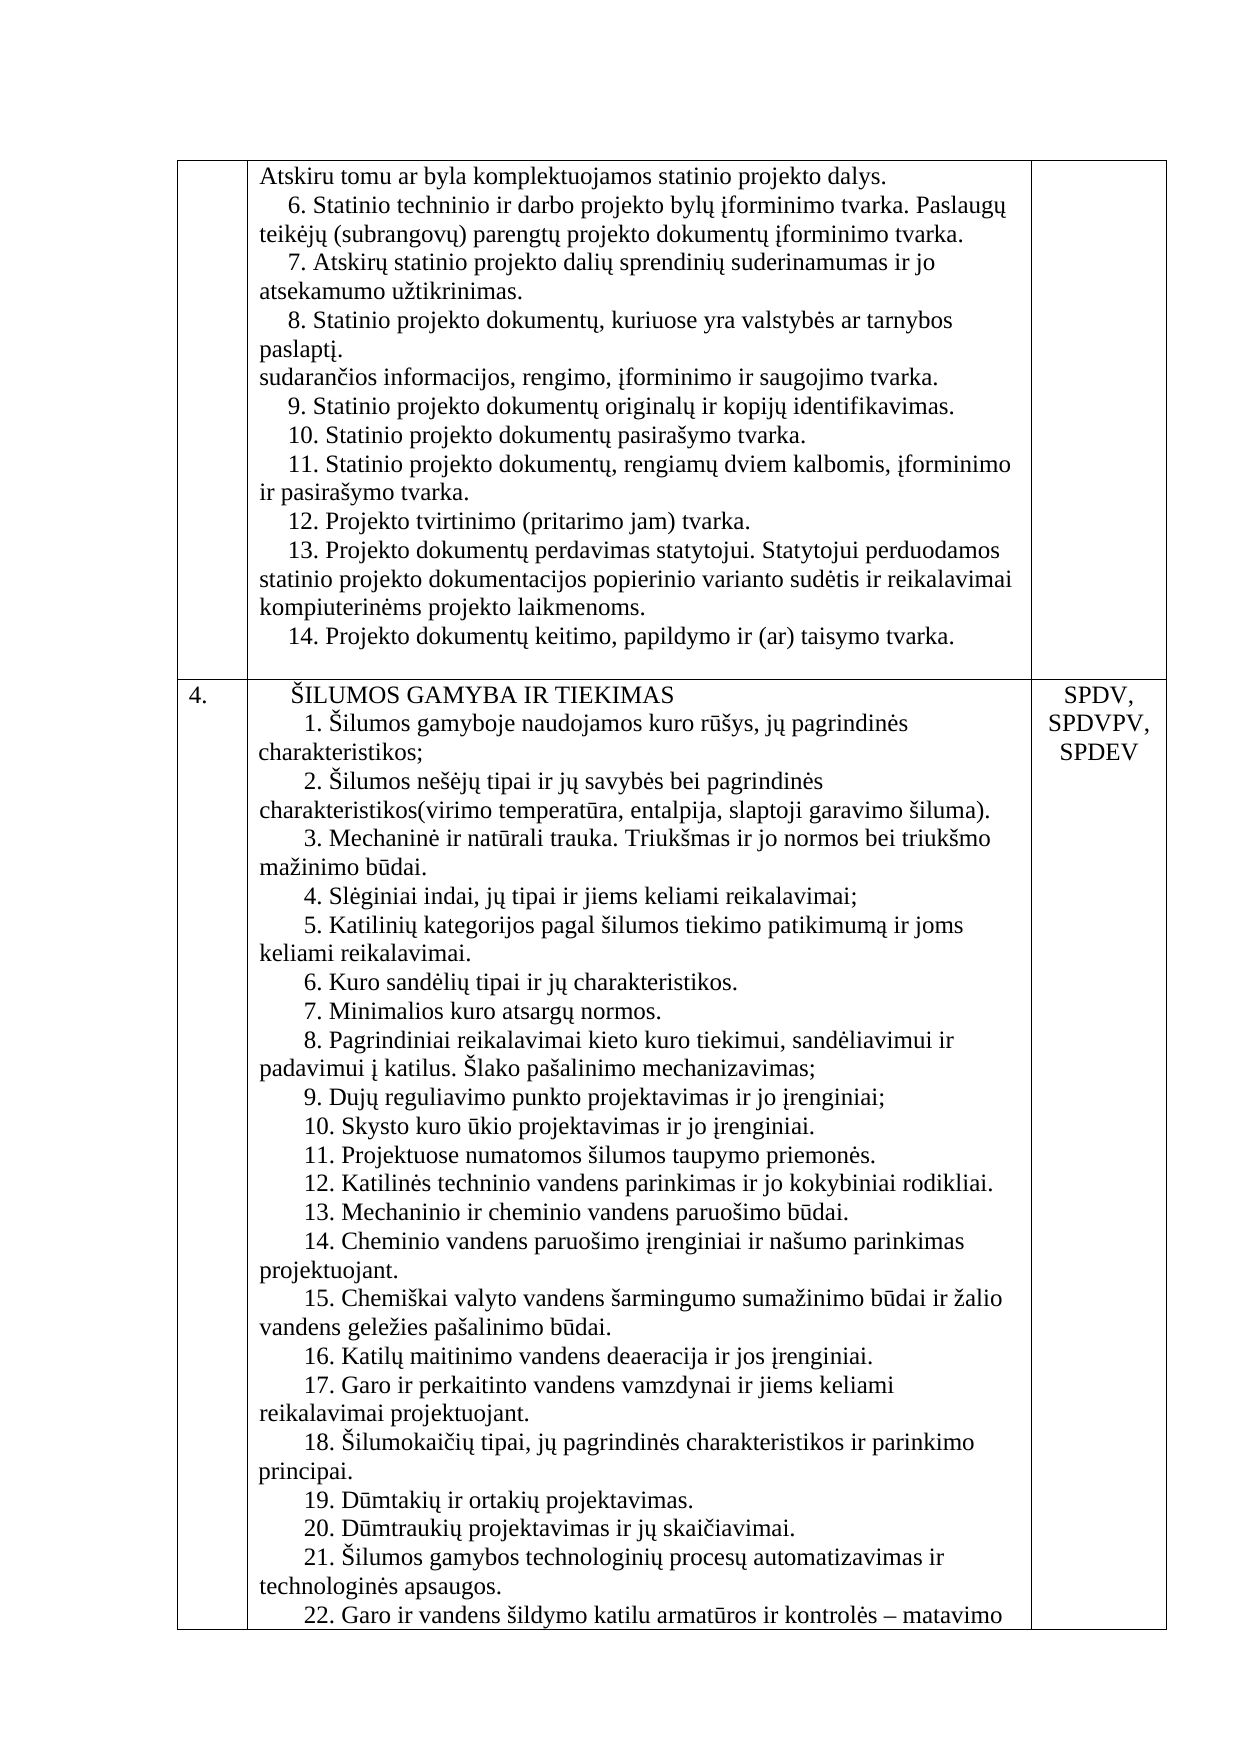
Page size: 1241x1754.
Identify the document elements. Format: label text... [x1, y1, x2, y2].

table_cell Atskiru tomu ar byla komplektuojamos statinio projekto dalys. 6. Statinio techninio ir darbo projekto bylų įforminimo tvarka. Paslaugų teikėjų (subrangovų) parengtų projekto dokumentų įforminimo tvarka. 7. Atskirų statinio projekto dalių sprendinių suderinamumas ir jo atsekamumo užtikrinimas. 8. Statinio projekto dokumentų, kuriuose yra valstybės ar tarnybos paslaptį. sudarančios informacijos, rengimo, įforminimo ir saugojimo tvarka. 9. Statinio projekto dokumentų originalų ir kopijų identifikavimas. 10. Statinio projekto dokumentų pasirašymo tvarka. 11. Statinio projekto dokumentų, rengiamų dviem kalbomis, įforminimo ir pasirašymo tvarka. 12. Projekto tvirtinimo (pritarimo jam) tvarka. 13. Projekto dokumentų perdavimas statytojui. Statytojui perduodamos statinio projekto dokumentacijos popierinio varianto sudėtis ir reikalavimai kompiuterinėms projekto laikmenoms. 14. Projekto dokumentų keitimo, papildymo ir (ar) taisymo tvarka. [248, 161, 1031, 679]
table_cell SPDV, SPDVPV, SPDEV [1032, 680, 1166, 1628]
table_cell 4. [178, 680, 247, 1628]
table_cell [178, 161, 247, 679]
table_cell ŠILUMOS GAMYBA IR TIEKIMAS 1. Šilumos gamyboje naudojamos kuro rūšys, jų pagrindinės charakteristikos; 2. Šilumos nešėjų tipai ir jų savybės bei pagrindinės charakteristikos(virimo temperatūra, entalpija, slaptoji garavimo šiluma). 3. Mechaninė ir natūrali trauka. Triukšmas ir jo normos bei triukšmo mažinimo būdai. 4. Slėginiai indai, jų tipai ir jiems keliami reikalavimai; 5. Katilinių kategorijos pagal šilumos tiekimo patikimumą ir joms keliami reikalavimai. 6. Kuro sandėlių tipai ir jų charakteristikos. 7. Minimalios kuro atsargų normos. 8. Pagrindiniai reikalavimai kieto kuro tiekimui, sandėliavimui ir padavimui į katilus. Šlako pašalinimo mechanizavimas; 9. Dujų reguliavimo punkto projektavimas ir jo įrenginiai; 10. Skysto kuro ūkio projektavimas ir jo įrenginiai. 11. Projektuose numatomos šilumos taupymo priemonės. 12. Katilinės techninio vandens parinkimas ir jo kokybiniai rodikliai. 13. Mechaninio ir cheminio vandens paruošimo būdai. 14. Cheminio vandens paruošimo įrenginiai ir našumo parinkimas projektuojant. 15. Chemiškai valyto vandens šarmingumo sumažinimo būdai ir žalio vandens geležies pašalinimo būdai. 16. Katilų maitinimo vandens deaeracija ir jos įrenginiai. 17. Garo ir perkaitinto vandens vamzdynai ir jiems keliami reikalavimai projektuojant. 18. Šilumokaičių tipai, jų pagrindinės charakteristikos ir parinkimo principai. 19. Dūmtakių ir ortakių projektavimas. 20. Dūmtraukių projektavimas ir jų skaičiavimai. 21. Šilumos gamybos technologinių procesų automatizavimas ir technologinės apsaugos. 22. Garo ir vandens šildymo katilu armatūros ir kontrolės – matavimo [248, 680, 1031, 1628]
table_cell [1032, 161, 1166, 679]
